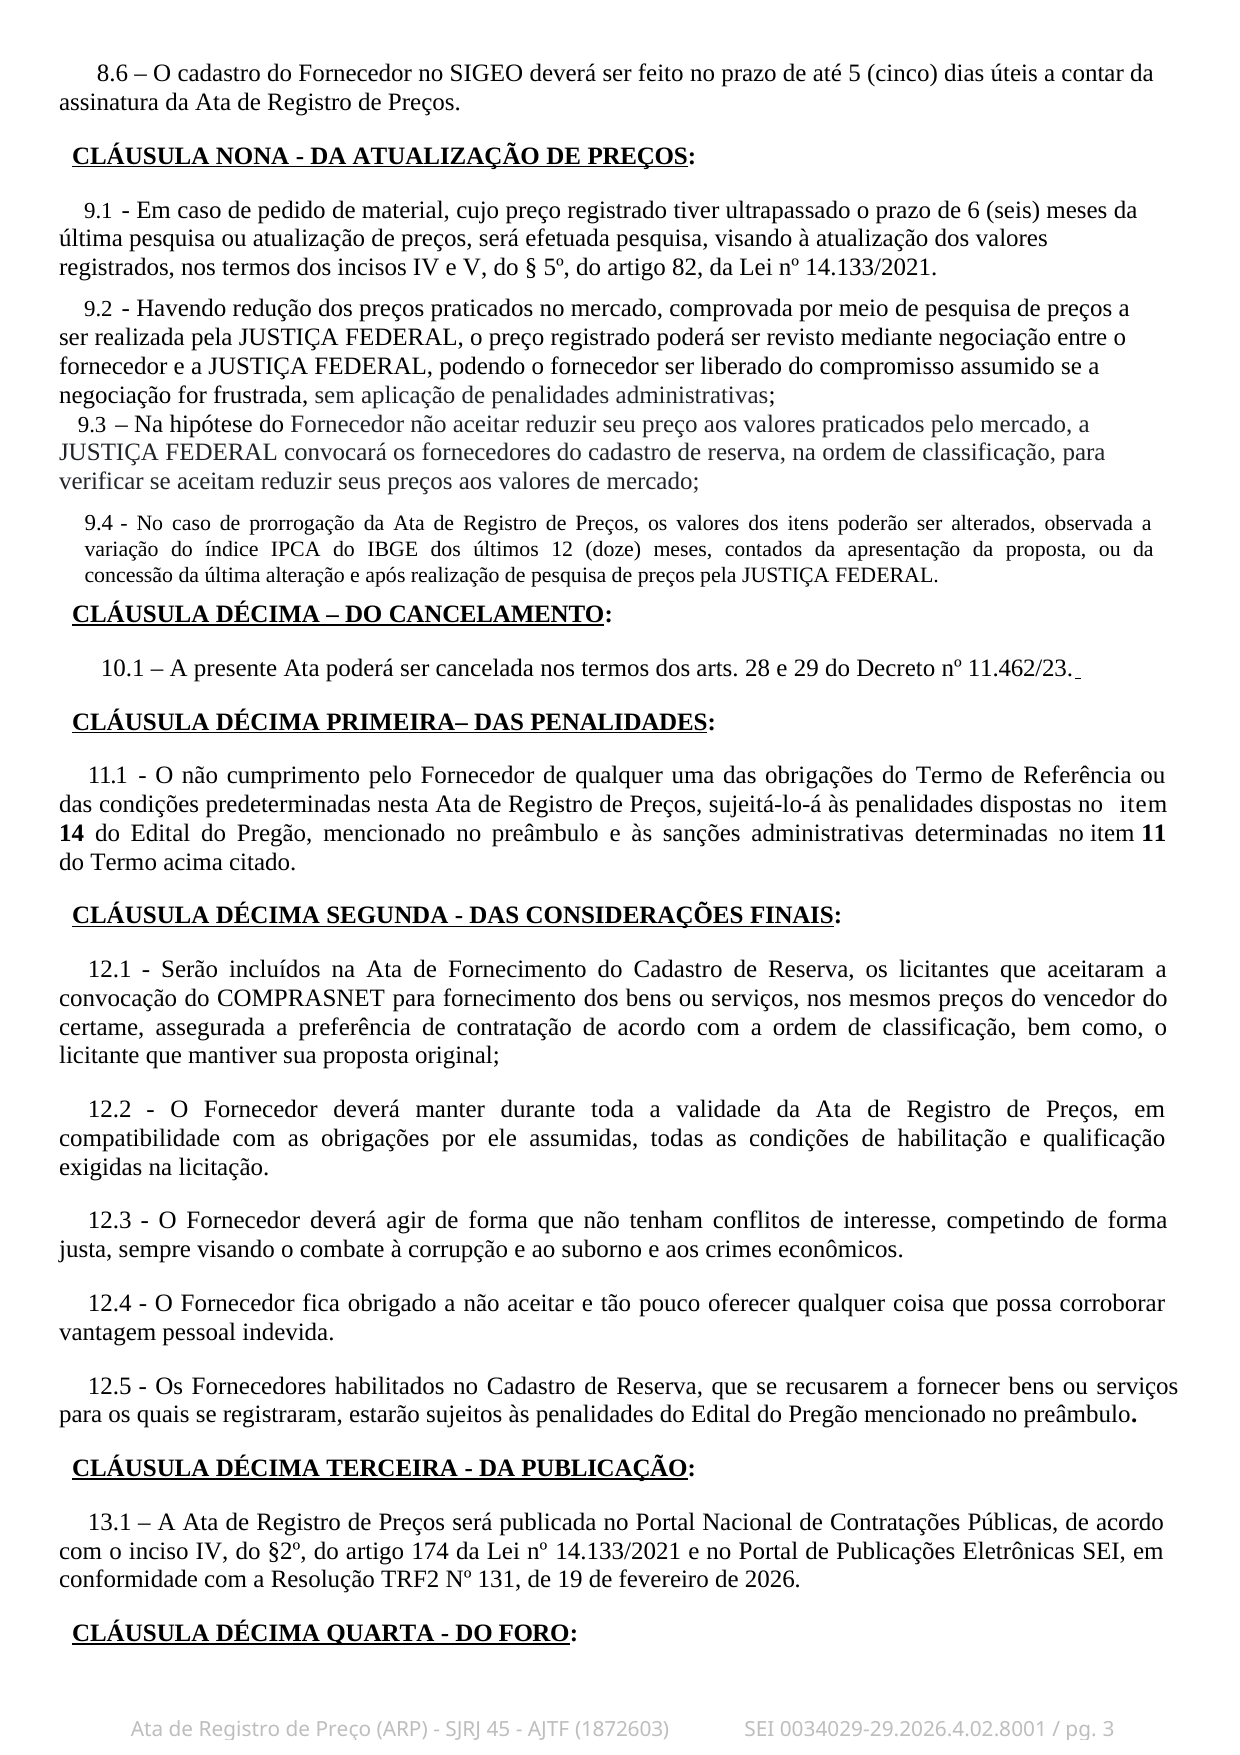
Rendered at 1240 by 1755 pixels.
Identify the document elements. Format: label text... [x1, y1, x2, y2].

list - O não cumprimento pelo Fornecedor de qualquer uma das obrigações do Termo de Referência ou das condições predeterminadas nesta Ata de Registro de Preços, sujeitá-lo-á às penalidades dispostas no item 14 do Edital do Pregão, mencionado no preâmbulo e às sanções administrativas determinadas no item 11 do Termo acima citado. [59, 761, 1167, 876]
subtitle CLÁUSULA DÉCIMA TERCEIRA - DA PUBLICAÇÃO: [72, 1453, 1181, 1482]
list - O Fornecedor fica obrigado a não aceitar e tão pouco oferecer qualquer coisa que possa corroborar vantagem pessoal indevida. [59, 1288, 1167, 1346]
subtitle CLÁUSULA DÉCIMA – DO CANCELAMENTO: [72, 599, 1181, 628]
list - Havendo redução dos preços praticados no mercado, comprovada por meio de pesquisa de preços a ser realizada pela JUSTIÇA FEDERAL, o preço registrado poderá ser revisto mediante negociação entre o fornecedor e a JUSTIÇA FEDERAL, podendo o fornecedor ser liberado do compromisso assumido se a negociação for frustrada, sem aplicação de penalidades administrativas; [59, 293, 1143, 408]
list – Na hipótese do Fornecedor não aceitar reduzir seu preço aos valores praticados pelo mercado, a JUSTIÇA FEDERAL convocará os fornecedores do cadastro de reserva, na ordem de classificação, para verificar se aceitam reduzir seus preços aos valores de mercado; [59, 409, 1118, 495]
subtitle CLÁUSULA NONA - DA ATUALIZAÇÃO DE PREÇOS: [72, 141, 1181, 170]
list - No caso de prorrogação da Ata de Registro de Preços, os valores dos itens poderão ser alterados, observada a variação do índice IPCA do IBGE dos últimos 12 (doze) meses, contados da apresentação da proposta, ou da concessão da última alteração e após realização de pesquisa de preços pela JUSTIÇA FEDERAL. [84, 509, 1154, 587]
subtitle CLÁUSULA DÉCIMA QUARTA - DO FORO: [72, 1618, 1181, 1647]
list - Em caso de pedido de material, cujo preço registrado tiver ultrapassado o prazo de 6 (seis) meses da última pesquisa ou atualização de preços, será efetuada pesquisa, visando à atualização dos valores registrados, nos termos dos incisos IV e V, do § 5º, do artigo 82, da Lei nº 14.133/2021. [59, 195, 1150, 281]
subtitle CLÁUSULA DÉCIMA PRIMEIRA– DAS PENALIDADES: [72, 707, 1181, 735]
list - O Fornecedor deverá agir de forma que não tenham conflitos de interesse, competindo de forma justa, sempre visando o combate à corrupção e ao suborno e aos crimes econômicos. [59, 1206, 1168, 1263]
subtitle CLÁUSULA DÉCIMA SEGUNDA - DAS CONSIDERAÇÕES FINAIS: [72, 901, 1181, 929]
list – O cadastro do Fornecedor no SIGEO deverá ser feito no prazo de até 5 (cinco) dias úteis a contar da assinatura da Ata de Registro de Preços. [59, 58, 1181, 116]
list – A Ata de Registro de Preços será publicada no Portal Nacional de Contratações Públicas, de acordo com o inciso IV, do §2º, do artigo 174 da Lei nº 14.133/2021 e no Portal de Publicações Eletrônicas SEI, em conformidade com a Resolução TRF2 Nº 131, de 19 de fevereiro de 2026. [59, 1507, 1164, 1593]
list - Os Fornecedores habilitados no Cadastro de Reserva, que se recusarem a fornecer bens ou serviços para os quais se registraram, estarão sujeitos às penalidades do Edital do Pregão mencionado no preâmbulo. [59, 1371, 1181, 1428]
text 10.1 – A presente Ata poderá ser cancelada nos termos dos arts. 28 e 29 do Decreto nº 11.462/23. [101, 653, 1181, 682]
list - O Fornecedor deverá manter durante toda a validade da Ata de Registro de Preços, em compatibilidade com as obrigações por ele assumidas, todas as condições de habilitação e qualificação exigidas na licitação. [59, 1094, 1167, 1181]
list - Serão incluídos na Ata de Fornecimento do Cadastro de Reserva, os licitantes que aceitaram a convocação do COMPRASNET para fornecimento dos bens ou serviços, nos mesmos preços do vencedor do certame, assegurada a preferência de contratação de acordo com a ordem de classificação, bem como, o licitante que mantiver sua proposta original; [59, 954, 1168, 1069]
